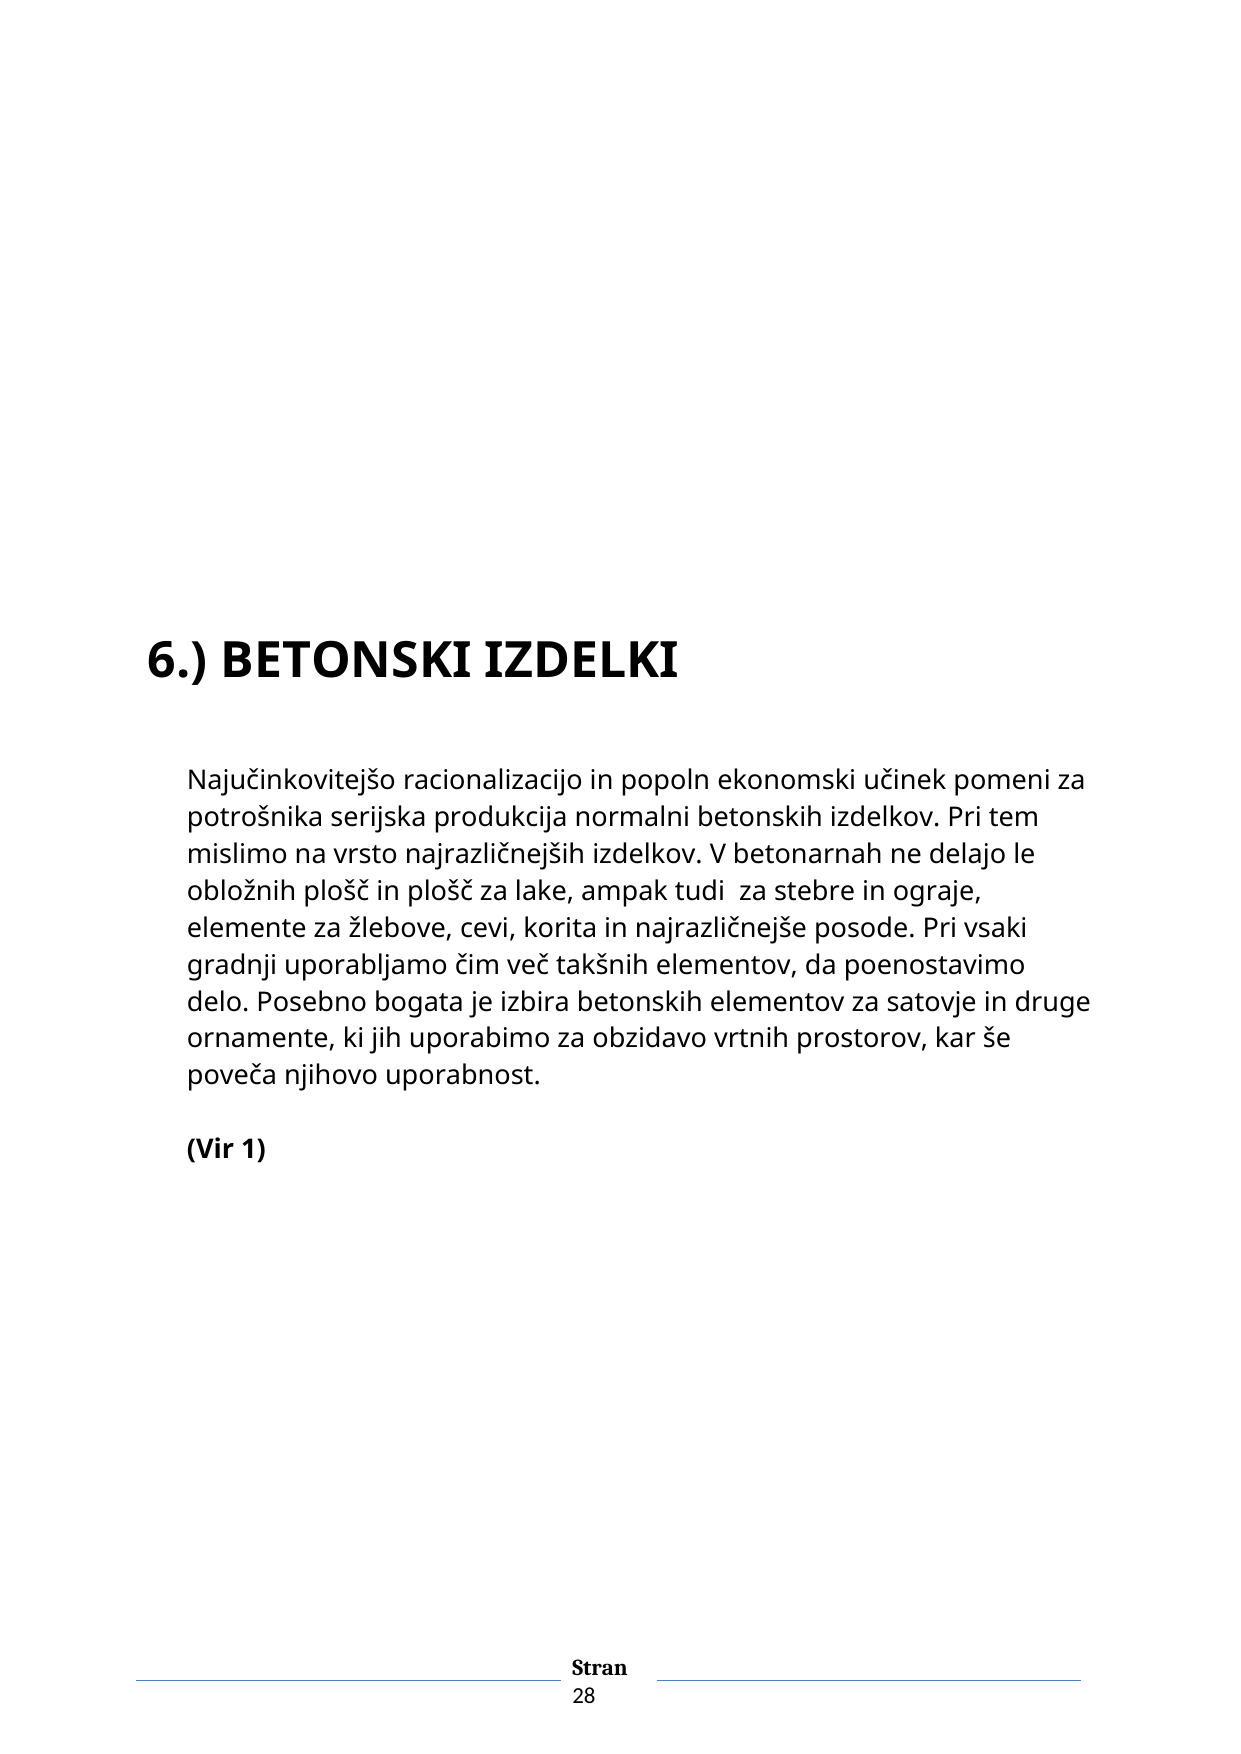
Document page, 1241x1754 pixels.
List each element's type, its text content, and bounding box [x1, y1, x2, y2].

text 6.) BETONSKI IZDELKI [148, 624, 1093, 693]
text Najučinkovitejšo racionalizacijo in popoln ekonomski učinek pomeni za potrošnika serijska produkcija normalni betonskih izdelkov. Pri tem mislimo na vrsto najrazličnejših izdelkov. V betonarnah ne delajo le obložnih plošč in plošč za lake, ampak tudi za stebre in ograje, elemente za žlebove, cevi, korita in najrazličnejše posode. Pri vsaki gradnji uporabljamo čim več takšnih elementov, da poenostavimo delo. Posebno bogata je izbira betonskih elementov za satovje in druge ornamente, ki jih uporabimo za obzidavo vrtnih prostorov, kar še poveča njihovo uporabnost. [187, 761, 1093, 1093]
text (Vir 1) [187, 1129, 1093, 1166]
